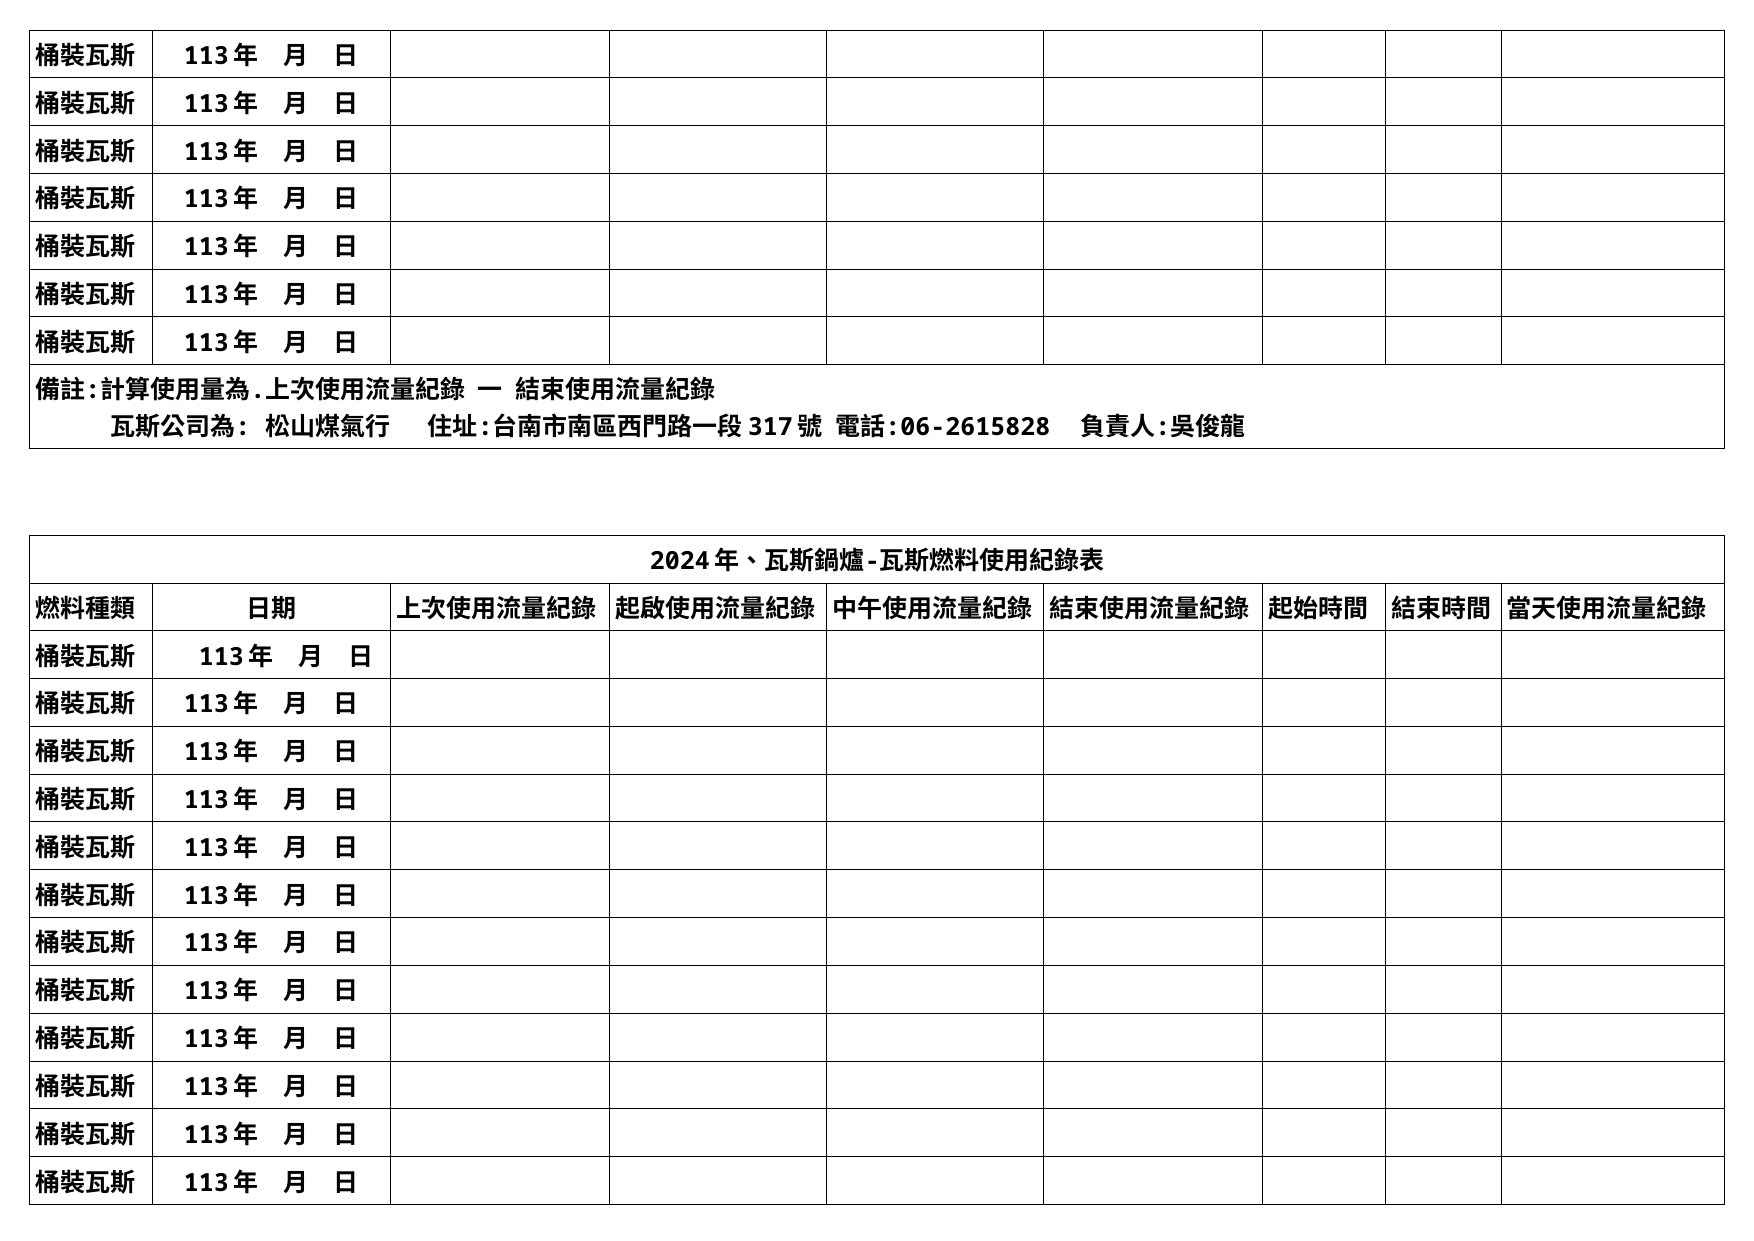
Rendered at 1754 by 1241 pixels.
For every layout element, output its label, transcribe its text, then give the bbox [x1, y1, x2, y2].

table_cell [1502, 222, 1724, 268]
table_cell [1502, 270, 1724, 316]
table_cell [1044, 822, 1262, 869]
table_cell [827, 270, 1043, 316]
table_cell [1502, 317, 1724, 364]
table_cell [1386, 270, 1501, 316]
table_cell 113年 月 日 [153, 317, 390, 364]
table_cell [1502, 679, 1724, 726]
table_cell 桶裝瓦斯 [30, 918, 152, 965]
table_cell [1386, 631, 1501, 678]
table_cell 113年 月 日 [153, 1157, 390, 1204]
table_cell [391, 1109, 609, 1156]
table_cell [1386, 1014, 1501, 1061]
table_cell 燃料種類 [30, 584, 152, 630]
table_cell [827, 775, 1043, 821]
table_cell [827, 631, 1043, 678]
table_cell 113年 月 日 [153, 631, 390, 678]
table_cell [1263, 126, 1385, 173]
table_cell 113年 月 日 [153, 727, 390, 774]
table_cell [1502, 78, 1724, 125]
table_cell [1502, 1014, 1724, 1061]
table_cell [1502, 1062, 1724, 1108]
table_cell [1263, 1109, 1385, 1156]
table_cell [610, 126, 826, 173]
table_cell [1044, 222, 1262, 268]
table_cell [1263, 317, 1385, 364]
table_cell [1263, 1014, 1385, 1061]
table_cell [1502, 727, 1724, 774]
table_cell [391, 679, 609, 726]
table_cell [391, 317, 609, 364]
table_cell [1263, 78, 1385, 125]
table_cell 113年 月 日 [153, 1109, 390, 1156]
table_cell [1502, 31, 1724, 77]
table_cell 113年 月 日 [153, 966, 390, 1013]
table_cell [1386, 918, 1501, 965]
table_cell 桶裝瓦斯 [30, 1109, 152, 1156]
table_cell 桶裝瓦斯 [30, 1014, 152, 1061]
table_cell [610, 31, 826, 77]
table_cell [1386, 78, 1501, 125]
table_cell [1263, 775, 1385, 821]
table_cell [827, 918, 1043, 965]
table_cell [391, 966, 609, 1013]
table_cell 桶裝瓦斯 [30, 78, 152, 125]
table_cell [610, 775, 826, 821]
table_cell 113年 月 日 [153, 174, 390, 221]
table_cell [1386, 1109, 1501, 1156]
table_cell [610, 822, 826, 869]
table_cell [391, 1014, 609, 1061]
table_cell 桶裝瓦斯 [30, 775, 152, 821]
table_cell 桶裝瓦斯 [30, 126, 152, 173]
table_cell [1386, 822, 1501, 869]
table_cell [1263, 1062, 1385, 1108]
table_cell [391, 1062, 609, 1108]
table_cell 結束時間 [1386, 584, 1501, 630]
table_cell [1044, 679, 1262, 726]
table_cell [827, 1062, 1043, 1108]
table_cell 113年 月 日 [153, 270, 390, 316]
table_cell [1502, 870, 1724, 917]
table_cell 中午使用流量紀錄 [827, 584, 1043, 630]
table_cell [1044, 126, 1262, 173]
table_cell [1263, 174, 1385, 221]
table_cell [610, 870, 826, 917]
table_cell [1044, 78, 1262, 125]
table_header 2024年、瓦斯鍋爐-瓦斯燃料使用紀錄表 [30, 536, 1724, 582]
table_cell 113年 月 日 [153, 1014, 390, 1061]
table_cell [1502, 1109, 1724, 1156]
table_cell 113年 月 日 [153, 918, 390, 965]
table_cell 113年 月 日 [153, 78, 390, 125]
table_cell [827, 679, 1043, 726]
table_cell [1044, 918, 1262, 965]
table_cell [1044, 317, 1262, 364]
table_cell 113年 月 日 [153, 222, 390, 268]
table_cell [1044, 727, 1262, 774]
table_cell [391, 775, 609, 821]
table_cell 桶裝瓦斯 [30, 631, 152, 678]
table_cell [1263, 631, 1385, 678]
table_cell 桶裝瓦斯 [30, 727, 152, 774]
table_cell [827, 966, 1043, 1013]
table_cell 桶裝瓦斯 [30, 174, 152, 221]
table_cell 上次使用流量紀錄 [391, 584, 609, 630]
table_cell [610, 1157, 826, 1204]
table_cell [827, 222, 1043, 268]
table_cell 備註:計算使用量為.上次使用流量紀錄 一 結束使用流量紀錄 瓦斯公司為: 松山煤氣行 住址:台南市南區西門路一段317號 電話:06-2615828 負責人:吳俊龍 [30, 365, 1724, 448]
table_cell [610, 78, 826, 125]
table_cell [391, 822, 609, 869]
table_cell [1502, 822, 1724, 869]
table_cell [1263, 222, 1385, 268]
table_cell 桶裝瓦斯 [30, 870, 152, 917]
table_cell [391, 78, 609, 125]
table_cell [1386, 775, 1501, 821]
table_cell [1386, 1157, 1501, 1204]
table_cell [1263, 31, 1385, 77]
table_cell [827, 822, 1043, 869]
table_cell [391, 174, 609, 221]
table_cell [1263, 270, 1385, 316]
table_cell [1386, 126, 1501, 173]
table_cell [1044, 31, 1262, 77]
table_cell 桶裝瓦斯 [30, 822, 152, 869]
table_cell [1263, 1157, 1385, 1204]
table_cell 桶裝瓦斯 [30, 1062, 152, 1108]
table_cell [1263, 870, 1385, 917]
table_cell [1386, 222, 1501, 268]
table_cell [1386, 317, 1501, 364]
table_cell 113年 月 日 [153, 775, 390, 821]
table_cell [610, 270, 826, 316]
table_cell [1044, 1109, 1262, 1156]
table_cell [1263, 679, 1385, 726]
table_cell [1502, 775, 1724, 821]
table_cell [610, 679, 826, 726]
table_cell [1386, 174, 1501, 221]
table_cell [391, 727, 609, 774]
table_cell 日期 [153, 584, 390, 630]
table_cell [1044, 775, 1262, 821]
table_cell [827, 317, 1043, 364]
table_cell [610, 1109, 826, 1156]
table_cell [827, 126, 1043, 173]
table_cell [1044, 1062, 1262, 1108]
table_cell [1044, 631, 1262, 678]
table_cell [1044, 1014, 1262, 1061]
table_cell [1263, 822, 1385, 869]
table_cell [1386, 870, 1501, 917]
table_cell 113年 月 日 [153, 126, 390, 173]
table_cell [827, 727, 1043, 774]
table_cell [1502, 966, 1724, 1013]
table_cell 桶裝瓦斯 [30, 31, 152, 77]
table_cell [827, 1109, 1043, 1156]
table_cell [827, 870, 1043, 917]
table_cell 桶裝瓦斯 [30, 679, 152, 726]
table_cell [610, 1062, 826, 1108]
table_cell [610, 222, 826, 268]
table_cell [1502, 631, 1724, 678]
table_cell [1502, 1157, 1724, 1204]
table_cell [827, 1157, 1043, 1204]
table_cell [1044, 270, 1262, 316]
table_cell [1044, 1157, 1262, 1204]
table_cell [1263, 966, 1385, 1013]
table_cell [1044, 966, 1262, 1013]
table_cell [391, 270, 609, 316]
table_cell [1502, 174, 1724, 221]
table_cell 起啟使用流量紀錄 [610, 584, 826, 630]
table_cell 113年 月 日 [153, 822, 390, 869]
table_cell 當天使用流量紀錄 [1502, 584, 1724, 630]
table_cell [610, 966, 826, 1013]
table_cell 起始時間 [1263, 584, 1385, 630]
table_cell [391, 222, 609, 268]
table_cell 桶裝瓦斯 [30, 317, 152, 364]
table_cell [610, 918, 826, 965]
table_cell [827, 174, 1043, 221]
table_cell [391, 126, 609, 173]
table_cell [1386, 1062, 1501, 1108]
table_cell [1386, 966, 1501, 1013]
table_cell 桶裝瓦斯 [30, 966, 152, 1013]
table_cell 桶裝瓦斯 [30, 270, 152, 316]
table_cell [1386, 679, 1501, 726]
table_cell [610, 174, 826, 221]
table_cell [391, 631, 609, 678]
table_cell 113年 月 日 [153, 31, 390, 77]
table_cell [610, 727, 826, 774]
table_cell [1044, 174, 1262, 221]
table_cell 桶裝瓦斯 [30, 1157, 152, 1204]
table_cell 結束使用流量紀錄 [1044, 584, 1262, 630]
table_cell [1386, 31, 1501, 77]
table_cell [1263, 727, 1385, 774]
table_cell 113年 月 日 [153, 870, 390, 917]
table_cell [610, 317, 826, 364]
table_cell [1502, 126, 1724, 173]
table_cell [1044, 870, 1262, 917]
table_cell [827, 78, 1043, 125]
table_cell [827, 1014, 1043, 1061]
table_cell [1502, 918, 1724, 965]
table_cell 113年 月 日 [153, 1062, 390, 1108]
table_cell [391, 1157, 609, 1204]
table_cell [827, 31, 1043, 77]
table_cell [391, 870, 609, 917]
table_cell 桶裝瓦斯 [30, 222, 152, 268]
table_cell [391, 918, 609, 965]
table_cell [610, 631, 826, 678]
table_cell [1386, 727, 1501, 774]
table_cell 113年 月 日 [153, 679, 390, 726]
table_cell [610, 1014, 826, 1061]
table_cell [1263, 918, 1385, 965]
table_cell [391, 31, 609, 77]
